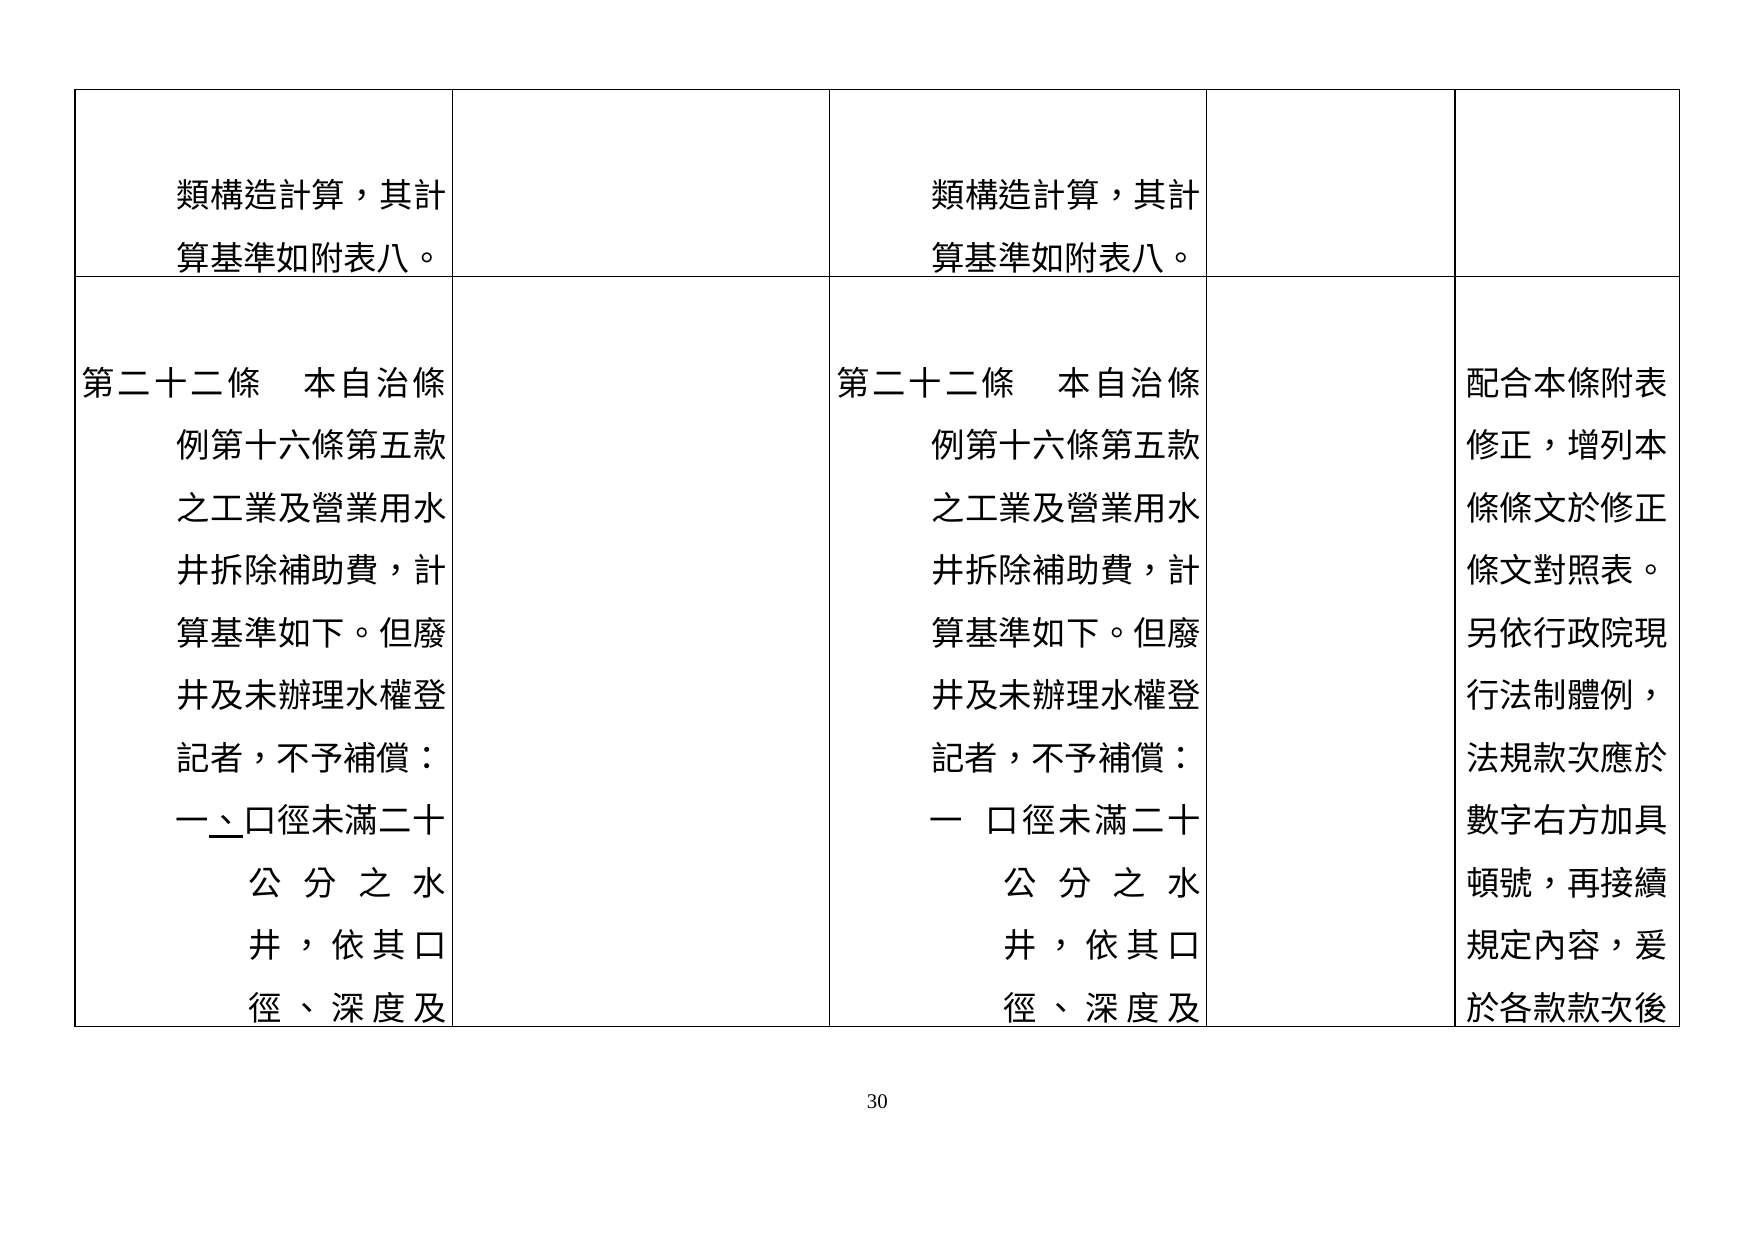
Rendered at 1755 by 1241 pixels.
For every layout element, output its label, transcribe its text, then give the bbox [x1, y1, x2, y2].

table_cell [1456, 90, 1679, 276]
table_cell 第二十二條 本自治條例第十六條第五款之工業及營業用水井拆除補助費，計算基準如下。但廢井及未辦理水權登記者，不予補償： 一、口徑未滿二十公分之水井，依其口徑、深度及 [76, 277, 452, 1026]
table_cell [453, 277, 829, 1026]
table_cell 類構造計算，其計算基準如附表八。 [76, 90, 452, 276]
table_cell [1207, 277, 1454, 1026]
table_cell 配合本條附表修正，增列本條條文於修正條文對照表。另依行政院現行法制體例，法規款次應於數字右方加具頓號，再接續規定內容，爰於各款款次後 [1456, 277, 1679, 1026]
table_cell [1207, 90, 1454, 276]
table_cell 第二十二條 本自治條例第十六條第五款之工業及營業用水井拆除補助費，計算基準如下。但廢井及未辦理水權登記者，不予補償： 一 口徑未滿二十公分之水井，依其口徑、深度及 [830, 277, 1206, 1026]
table_cell [453, 90, 829, 276]
table_cell 類構造計算，其計算基準如附表八。 [830, 90, 1206, 276]
